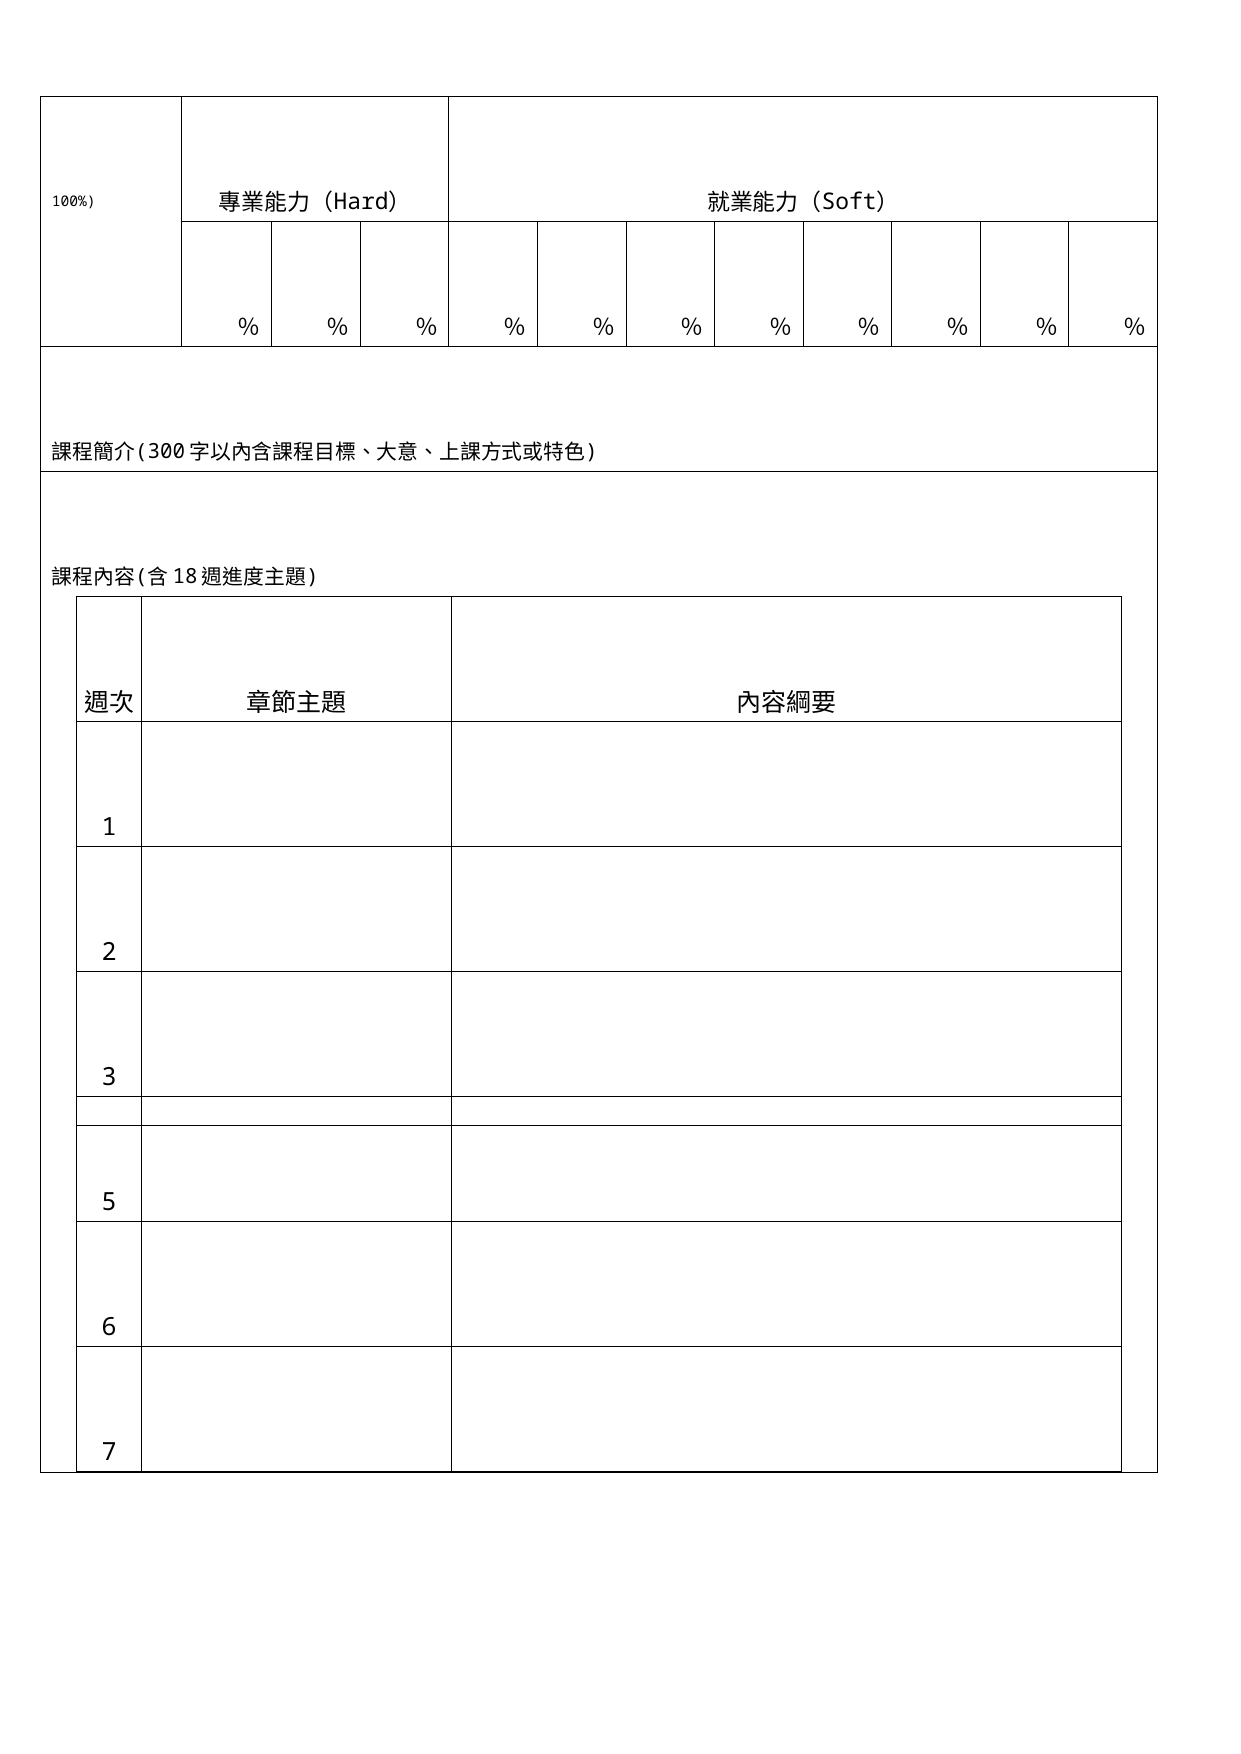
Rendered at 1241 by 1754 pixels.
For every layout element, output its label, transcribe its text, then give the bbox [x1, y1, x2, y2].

table_cell 100%) [41, 97, 181, 346]
table_cell ％ [449, 222, 537, 346]
table_cell [142, 847, 451, 971]
table_cell ％ [182, 222, 271, 346]
table_cell 課程簡介(300字以內含課程目標、大意、上課方式或特色) [41, 347, 1157, 471]
table_cell ％ [538, 222, 626, 346]
table_cell 5 [77, 1126, 141, 1221]
table_cell [452, 847, 1121, 971]
table_cell [142, 1347, 451, 1471]
table_cell [452, 1126, 1121, 1221]
table_cell 課程內容(含18週進度主題) [41, 472, 1157, 1472]
table_cell 6 [77, 1222, 141, 1346]
table_cell [452, 1347, 1121, 1471]
table_cell [142, 722, 451, 846]
table_cell 3 [77, 972, 141, 1096]
table_header 章節主題 [142, 597, 451, 721]
table_cell [142, 972, 451, 1096]
table_cell 就業能力（Soft） [449, 97, 1157, 221]
table_cell ％ [892, 222, 980, 346]
table_cell ％ [715, 222, 803, 346]
table_cell [452, 722, 1121, 846]
table_cell [142, 1126, 451, 1221]
table_cell [142, 1097, 451, 1125]
table_cell 7 [77, 1347, 141, 1471]
table_cell ％ [1069, 222, 1157, 346]
table_header 內容綱要 [452, 597, 1121, 721]
table_cell ％ [272, 222, 360, 346]
table_cell 專業能力（Hard） [182, 97, 448, 221]
table_cell ％ [981, 222, 1068, 346]
table_cell 1 [77, 722, 141, 846]
table_cell [452, 1097, 1121, 1125]
table_cell 4 [77, 1097, 141, 1125]
table_cell [452, 972, 1121, 1096]
table_header 週次 [77, 597, 141, 721]
table_cell ％ [804, 222, 891, 346]
table_cell [142, 1222, 451, 1346]
table_cell [452, 1222, 1121, 1346]
table_cell ％ [627, 222, 714, 346]
table_cell 2 [77, 847, 141, 971]
table_cell ％ [361, 222, 448, 346]
